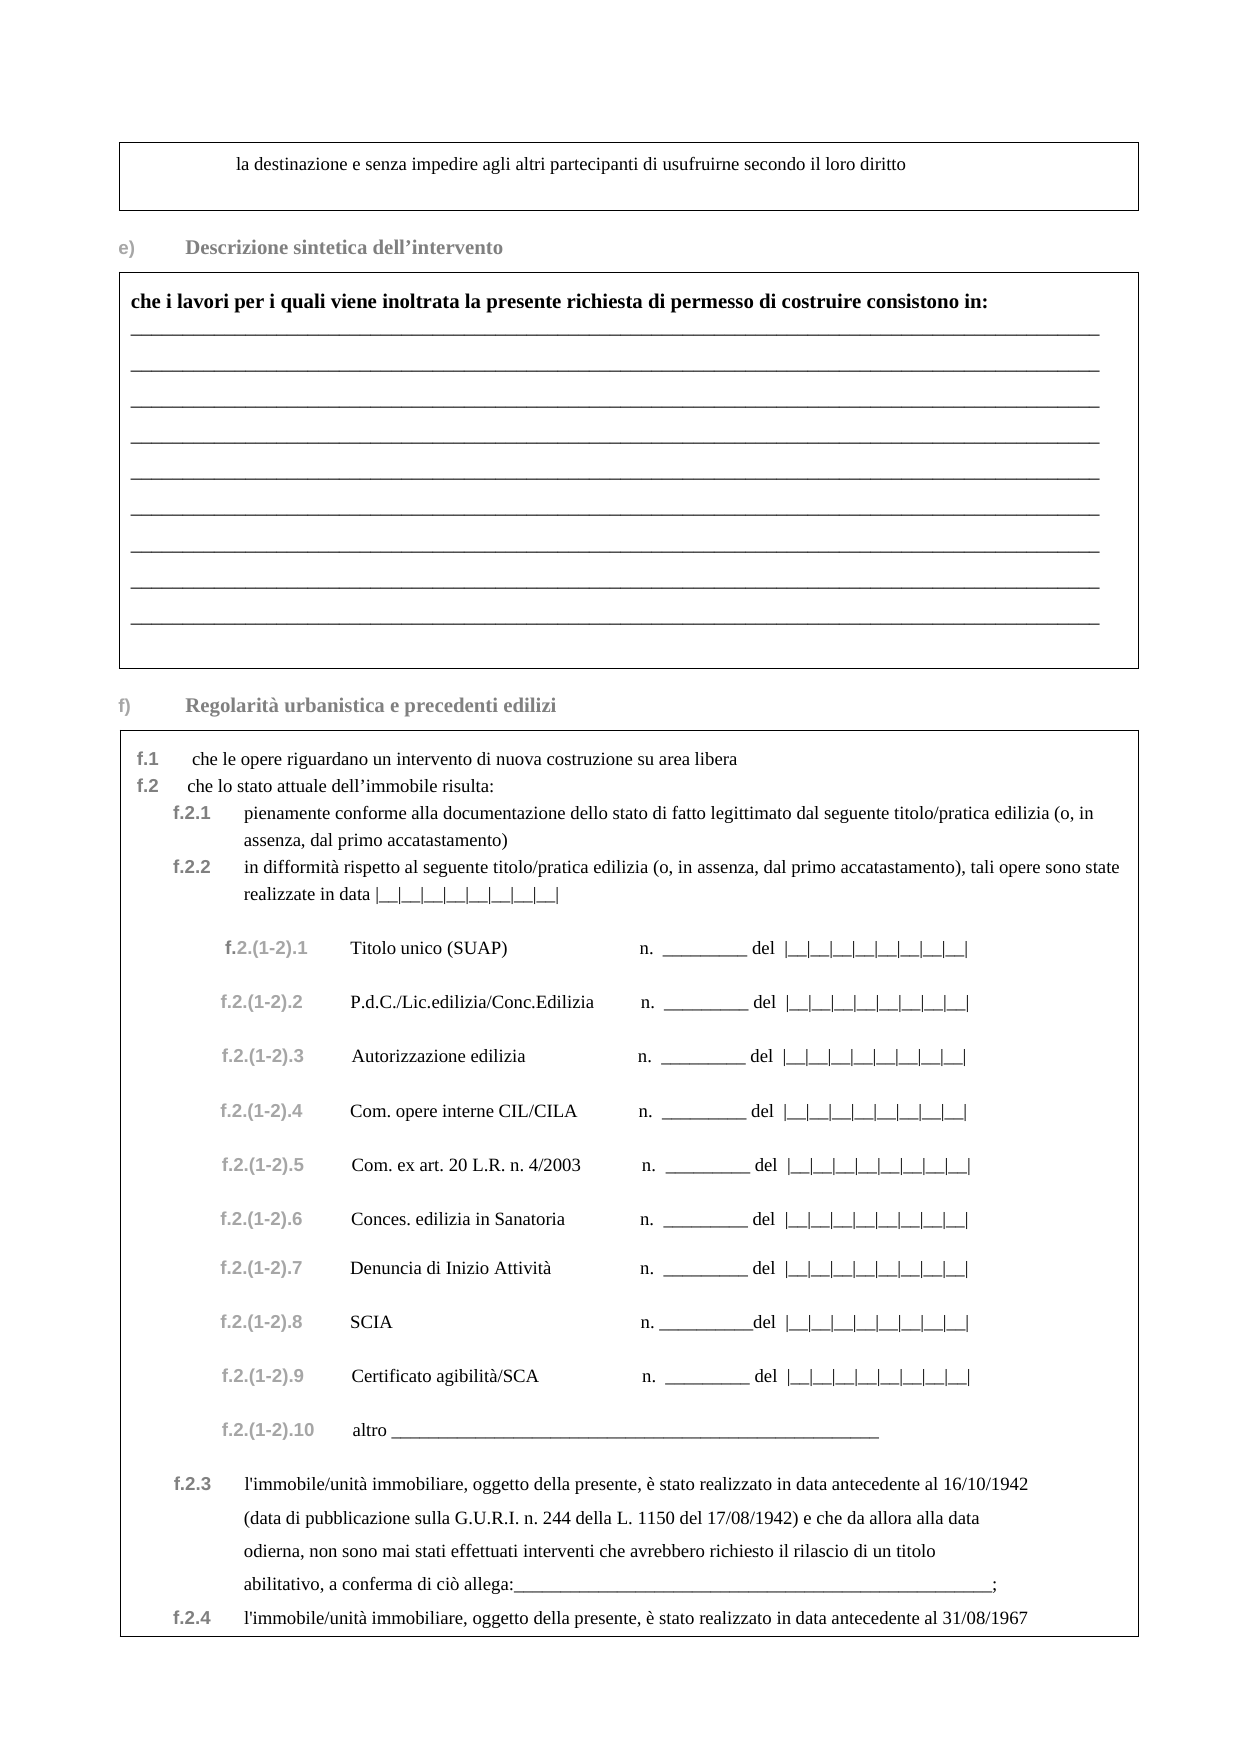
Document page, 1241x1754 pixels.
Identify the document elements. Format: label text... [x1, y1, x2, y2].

table_header che i lavori per i quali viene inoltrata la presente richiesta di permesso di costruire consistono in: _____________________________________________________________________________________________ _____________________________________________________________________________________________ _____________________________________________________________________________________________ _____________________________________________________________________________________________ _____________________________________________________________________________________________ _____________________________________________________________________________________________ _____________________________________________________________________________________________ _____________________________________________________________________________________________ _____________________________________________________________________________________________ [120, 273, 1138, 668]
list Descrizione sintetica dell’intervento [118, 235, 1122, 259]
list Regolarità urbanistica e precedenti edilizi [118, 693, 1122, 717]
table_header f.1  che le opere riguardano un intervento di nuova costruzione su area libera f.2  che lo stato attuale dell’immobile risulta: f.2.1  pienamente conforme alla documentazione dello stato di fatto legittimato dal seguente titolo/pratica edilizia (o, in assenza, dal primo accatastamento) f.2.2  in difformità rispetto al seguente titolo/pratica edilizia (o, in assenza, dal primo accatastamento), tali opere sono state realizzate in data |__|__|__|__|__|__|__|__| f.2.(1-2).1  Titolo unico (SUAP) n. _________ del |__|__|__|__|__|__|__|__| f.2.(1-2).2  P.d.C./Lic.edilizia/Conc.Edilizia n. _________ del |__|__|__|__|__|__|__|__| f.2.(1-2).3  Autorizzazione edilizia n. _________ del |__|__|__|__|__|__|__|__| f.2.(1-2).4  Com. opere interne CIL/CILA n. _________ del |__|__|__|__|__|__|__|__| f.2.(1-2).5  Com. ex art. 20 L.R. n. 4/2003 n. _________ del |__|__|__|__|__|__|__|__| f.2.(1-2).6  Conces. edilizia in Sanatoria n. _________ del |__|__|__|__|__|__|__|__| f.2.(1-2).7  Denuncia di Inizio Attività n. _________ del |__|__|__|__|__|__|__|__| f.2.(1-2).8  SCIA n. __________del |__|__|__|__|__|__|__|__| f.2.(1-2).9  Certificato agibilità/SCA n. _________ del |__|__|__|__|__|__|__|__| f.2.(1-2).10  altro ____________________________________________________ f.2.3  l'immobile/unità immobiliare, oggetto della presente, è stato realizzato in data antecedente al 16/10/1942 (data di pubblicazione sulla G.U.R.I. n. 244 della L. 1150 del 17/08/1942) e che da allora alla data odierna, non sono mai stati effettuati interventi che avrebbero richiesto il rilascio di un titolo abilitativo, a conferma di ciò allega:___________________________________________________; f.2.4  l'immobile/unità immobiliare, oggetto della presente, è stato realizzato in data antecedente al 31/08/1967 [121, 731, 1138, 1636]
table_header la destinazione e senza impedire agli altri partecipanti di usufruirne secondo il loro diritto [120, 143, 1138, 210]
